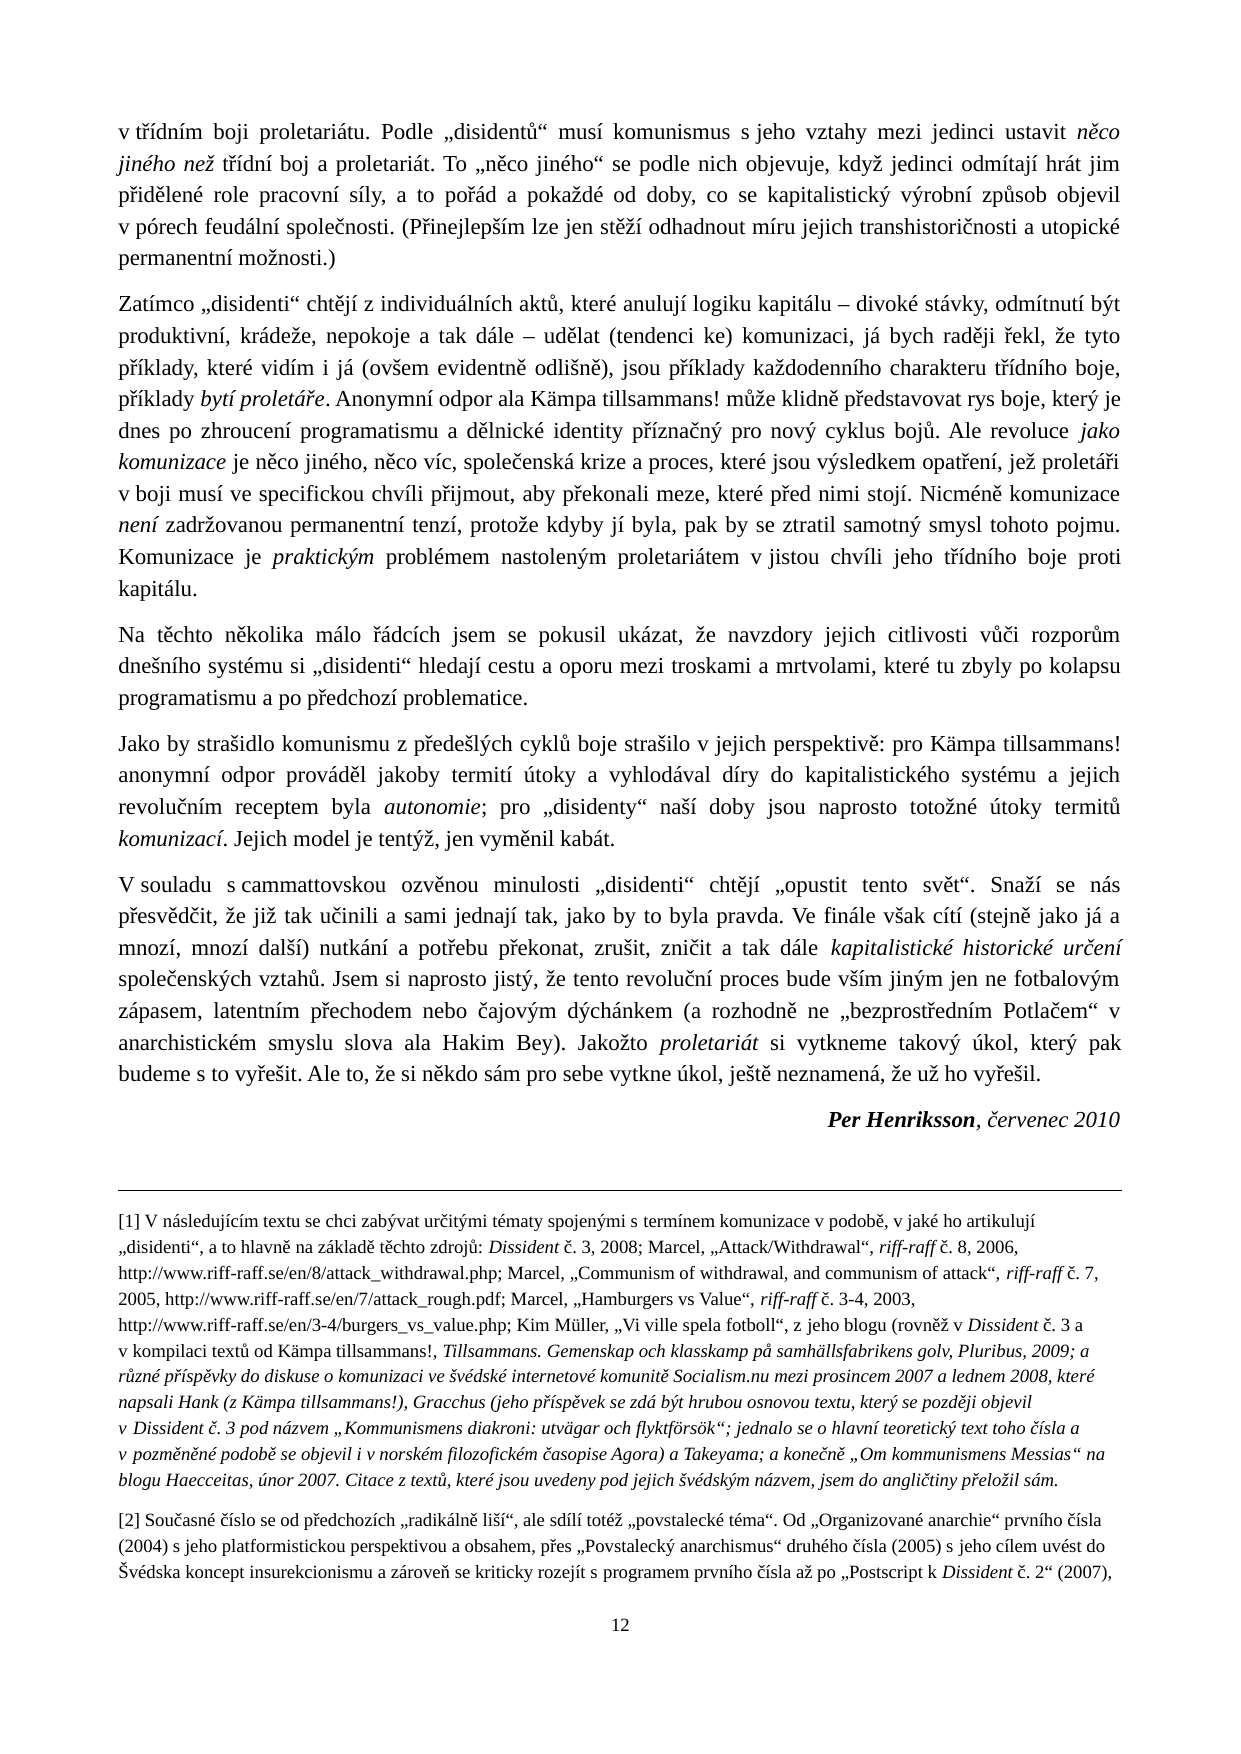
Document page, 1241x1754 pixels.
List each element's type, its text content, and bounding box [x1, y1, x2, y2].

text Jako by strašidlo komunismu z předešlých cyklů boje strašilo v jejich perspektivě: pro Kämpa tillsammans! anonymní odpor prováděl jakoby termití útoky a vyhlodával díry do kapitalistického systému a jejich revolučním receptem byla autonomie; pro „disidenty“ naší doby jsou naprosto totožné útoky termitů komunizací. Jejich model je tentýž, jen vyměnil kabát. [118, 730, 1122, 851]
text v třídním boji proletariátu. Podle „disidentů“ musí komunismus s jeho vztahy mezi jedinci ustavit něco jiného než třídní boj a proletariát. To „něco jiného“ se podle nich objevuje, když jedinci odmítají hrát jim přidělené role pracovní síly, a to pořád a pokaždé od doby, co se kapitalistický výrobní způsob objevil v pórech feudální společnosti. (Přinejlepším lze jen stěží odhadnout míru jejich transhistoričnosti a utopické permanentní možnosti.) [118, 118, 1122, 271]
text Zatímco „disidenti“ chtějí z individuálních aktů, které anulují logiku kapitálu – divoké stávky, odmítnutí být produktivní, krádeže, nepokoje a tak dále – udělat (tendenci ke) komunizaci, já bych raději řekl, že tyto příklady, které vidím i já (ovšem evidentně odlišně), jsou příklady každodenního charakteru třídního boje, příklady bytí proletáře. Anonymní odpor ala Kämpa tillsammans! může klidně představovat rys boje, který je dnes po zhroucení programatismu a dělnické identity příznačný pro nový cyklus bojů. Ale revoluce jako komunizace je něco jiného, něco víc, společenská krize a proces, které jsou výsledkem opatření, jež proletáři v boji musí ve specifickou chvíli přijmout, aby překonali meze, které před nimi stojí. Nicméně komunizace není zadržovanou permanentní tenzí, protože kdyby jí byla, pak by se ztratil samotný smysl tohoto pojmu. Komunizace je praktickým problémem nastoleným proletariátem v jistou chvíli jeho třídního boje proti kapitálu. [118, 291, 1122, 601]
text Per Henriksson, červenec 2010 [118, 1106, 1122, 1133]
text V souladu s cammattovskou ozvěnou minulosti „disidenti“ chtějí „opustit tento svět“. Snaží se nás přesvědčit, že již tak učinili a sami jednají tak, jako by to byla pravda. Ve finále však cítí (stejně jako já a mnozí, mnozí další) nutkání a potřebu překonat, zrušit, zničit a tak dále kapitalistické historické určení společenských vztahů. Jsem si naprosto jistý, že tento revoluční proces bude vším jiným jen ne fotbalovým zápasem, latentním přechodem nebo čajovým dýchánkem (a rozhodně ne „bezprostředním Potlačem“ v anarchistickém smyslu slova ala Hakim Bey). Jakožto proletariát si vytkneme takový úkol, který pak budeme s to vyřešit. Ale to, že si někdo sám pro sebe vytkne úkol, ještě neznamená, že už ho vyřešil. [118, 871, 1122, 1087]
text [2] Současné číslo se od předchozích „radikálně liší“, ale sdílí totéž „povstalecké téma“. Od „Organizované anarchie“ prvního čísla (2004) s jeho platformistickou perspektivou a obsahem, přes „Povstalecký anarchismus“ druhého čísla (2005) s jeho cílem uvést do Švédska koncept insurekcionismu a zároveň se kriticky rozejít s programem prvního čísla až po „Postscript k Dissident č. 2“ (2007), [118, 1509, 1122, 1582]
text [1] V následujícím textu se chci zabývat určitými tématy spojenými s termínem komunizace v podobě, v jaké ho artikulují „disidenti“, a to hlavně na základě těchto zdrojů: Dissident č. 3, 2008; Marcel, „Attack/Withdrawal“, riff-raff č. 8, 2006, http://www.riff-raff.se/en/8/attack_withdrawal.php; Marcel, „Communism of withdrawal, and communism of attack“, riff-raff č. 7, 2005, http://www.riff-raff.se/en/7/attack_rough.pdf; Marcel, „Hamburgers vs Value“, riff-raff č. 3-4, 2003, http://www.riff-raff.se/en/3-4/burgers_vs_value.php; Kim Müller, „Vi ville spela fotboll“, z jeho blogu (rovněž v Dissident č. 3 a v kompilaci textů od Kämpa tillsammans!, Tillsammans. Gemenskap och klasskamp på samhällsfabrikens golv, Pluribus, 2009; a různé příspěvky do diskuse o komunizaci ve švédské internetové komunitě Socialism.nu mezi prosincem 2007 a lednem 2008, které napsali Hank (z Kämpa tillsammans!), Gracchus (jeho příspěvek se zdá být hrubou osnovou textu, který se později objevil v Dissident č. 3 pod názvem „Kommunismens diakroni: utvägar och flyktförsök“; jednalo se o hlavní teoretický text toho čísla a v pozměněné podobě se objevil i v norském filozofickém časopise Agora) a Takeyama; a konečně „Om kommunismens Messias“ na blogu Haecceitas, únor 2007. Citace z textů, které jsou uvedeny pod jejich švédským názvem, jsem do angličtiny přeložil sám. [118, 1210, 1122, 1490]
text Na těchto několika málo řádcích jsem se pokusil ukázat, že navzdory jejich citlivosti vůči rozporům dnešního systému si „disidenti“ hledají cestu a oporu mezi troskami a mrtvolami, které tu zbyly po kolapsu programatismu a po předchozí problematice. [118, 621, 1122, 710]
